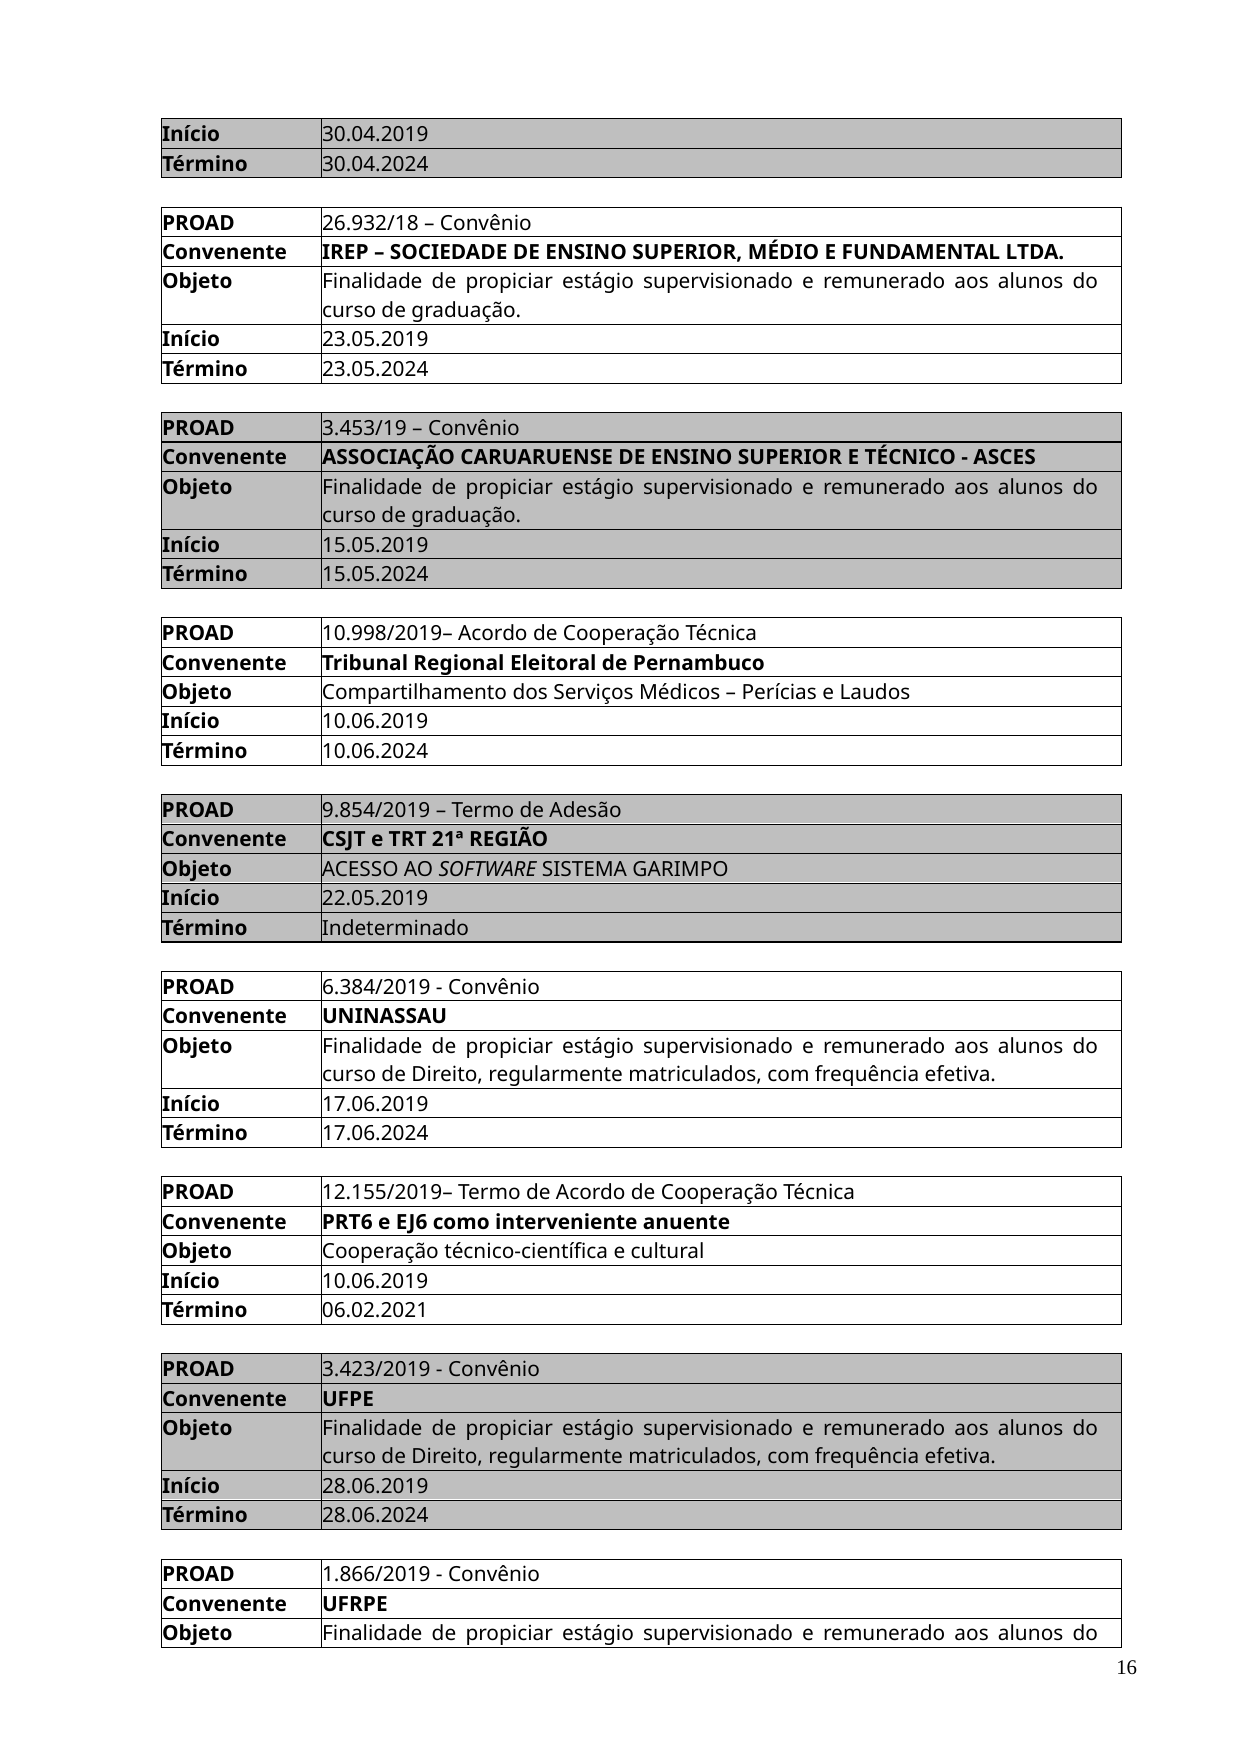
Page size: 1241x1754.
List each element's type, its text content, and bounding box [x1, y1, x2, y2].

table_cell Início [162, 1471, 321, 1499]
table_cell Convenente [162, 1207, 321, 1235]
table_cell Término [162, 1501, 321, 1529]
table_header PROAD [162, 208, 321, 236]
table_cell 22.05.2019 [322, 884, 1121, 912]
table_cell Finalidade de propiciar estágio supervisionado e remunerado aos alunos do [322, 1619, 1121, 1647]
table_cell 06.02.2021 [322, 1295, 1121, 1324]
table_cell 30.04.2024 [322, 149, 1121, 177]
table_cell Objeto [162, 677, 321, 706]
table_cell 10.06.2019 [322, 707, 1121, 735]
table_cell Indeterminado [322, 913, 1121, 941]
table_cell Objeto [162, 1236, 321, 1265]
table_cell UFPE [322, 1384, 1121, 1412]
table_header PROAD [162, 413, 321, 441]
table_cell PRT6 e EJ6 como interveniente anuente [322, 1207, 1121, 1235]
table_cell Início [162, 707, 321, 735]
table_cell Finalidade de propiciar estágio supervisionado e remunerado aos alunos do curso de Direito, regularmente matriculados, com frequência efetiva. [322, 1413, 1121, 1470]
table_header 26.932/18 – Convênio [322, 208, 1121, 236]
table_cell 15.05.2019 [322, 530, 1121, 558]
table_cell Convenente [162, 1001, 321, 1030]
table_cell ACESSO AO SOFTWARE SISTEMA GARIMPO [322, 854, 1121, 882]
table_cell Início [162, 1089, 321, 1117]
table_cell Término [162, 149, 321, 177]
table_cell Convenente [162, 648, 321, 676]
table_cell Convenente [162, 1589, 321, 1617]
table_cell Objeto [162, 1413, 321, 1470]
table_cell Objeto [162, 1619, 321, 1647]
table_header 10.998/2019– Acordo de Cooperação Técnica [322, 618, 1121, 647]
table_cell Início [162, 884, 321, 912]
table_cell Objeto [162, 267, 321, 323]
table_cell Início [162, 119, 321, 148]
table_cell 17.06.2024 [322, 1118, 1121, 1147]
table_cell 28.06.2019 [322, 1471, 1121, 1499]
table_cell Finalidade de propiciar estágio supervisionado e remunerado aos alunos do curso de Direito, regularmente matriculados, com frequência efetiva. [322, 1031, 1121, 1088]
table_cell Término [162, 736, 321, 764]
table_header PROAD [162, 795, 321, 823]
table_cell Finalidade de propiciar estágio supervisionado e remunerado aos alunos do curso de graduação. [322, 472, 1121, 529]
table_cell 23.05.2024 [322, 354, 1121, 382]
table_header 3.453/19 – Convênio [322, 413, 1121, 441]
table_cell Convenente [162, 825, 321, 853]
table_cell Objeto [162, 854, 321, 882]
table_header PROAD [162, 618, 321, 647]
table_cell Início [162, 325, 321, 353]
table_cell Término [162, 1295, 321, 1324]
table_cell CSJT e TRT 21ª REGIÃO [322, 825, 1121, 853]
table_cell Convenente [162, 443, 321, 471]
table_cell Tribunal Regional Eleitoral de Pernambuco [322, 648, 1121, 676]
table_cell 30.04.2019 [322, 119, 1121, 148]
table_cell 17.06.2019 [322, 1089, 1121, 1117]
table_header PROAD [162, 1177, 321, 1206]
table_header PROAD [162, 1354, 321, 1383]
table_header 9.854/2019 – Termo de Adesão [322, 795, 1121, 823]
table_cell Convenente [162, 1384, 321, 1412]
table_header 3.423/2019 - Convênio [322, 1354, 1121, 1383]
table_cell 23.05.2019 [322, 325, 1121, 353]
table_cell Finalidade de propiciar estágio supervisionado e remunerado aos alunos do curso de graduação. [322, 267, 1121, 323]
table_cell Início [162, 1266, 321, 1294]
table_cell UNINASSAU [322, 1001, 1121, 1030]
table_header PROAD [162, 972, 321, 1000]
table_header 1.866/2019 - Convênio [322, 1560, 1121, 1588]
table_cell Término [162, 913, 321, 941]
table_cell 28.06.2024 [322, 1501, 1121, 1529]
table_cell 10.06.2019 [322, 1266, 1121, 1294]
table_cell Término [162, 354, 321, 382]
table_cell 15.05.2024 [322, 559, 1121, 588]
table_cell 10.06.2024 [322, 736, 1121, 764]
table_header 12.155/2019– Termo de Acordo de Cooperação Técnica [322, 1177, 1121, 1206]
table_cell Compartilhamento dos Serviços Médicos – Perícias e Laudos [322, 677, 1121, 706]
table_cell Início [162, 530, 321, 558]
table_header PROAD [162, 1560, 321, 1588]
table_cell ASSOCIAÇÃO CARUARUENSE DE ENSINO SUPERIOR E TÉCNICO - ASCES [322, 443, 1121, 471]
table_cell Convenente [162, 237, 321, 266]
table_cell Término [162, 559, 321, 588]
table_cell Objeto [162, 1031, 321, 1088]
table_cell Cooperação técnico-científica e cultural [322, 1236, 1121, 1265]
table_header 6.384/2019 - Convênio [322, 972, 1121, 1000]
table_cell Objeto [162, 472, 321, 529]
table_cell IREP – SOCIEDADE DE ENSINO SUPERIOR, MÉDIO E FUNDAMENTAL LTDA. [322, 237, 1121, 266]
table_cell Término [162, 1118, 321, 1147]
table_cell UFRPE [322, 1589, 1121, 1617]
